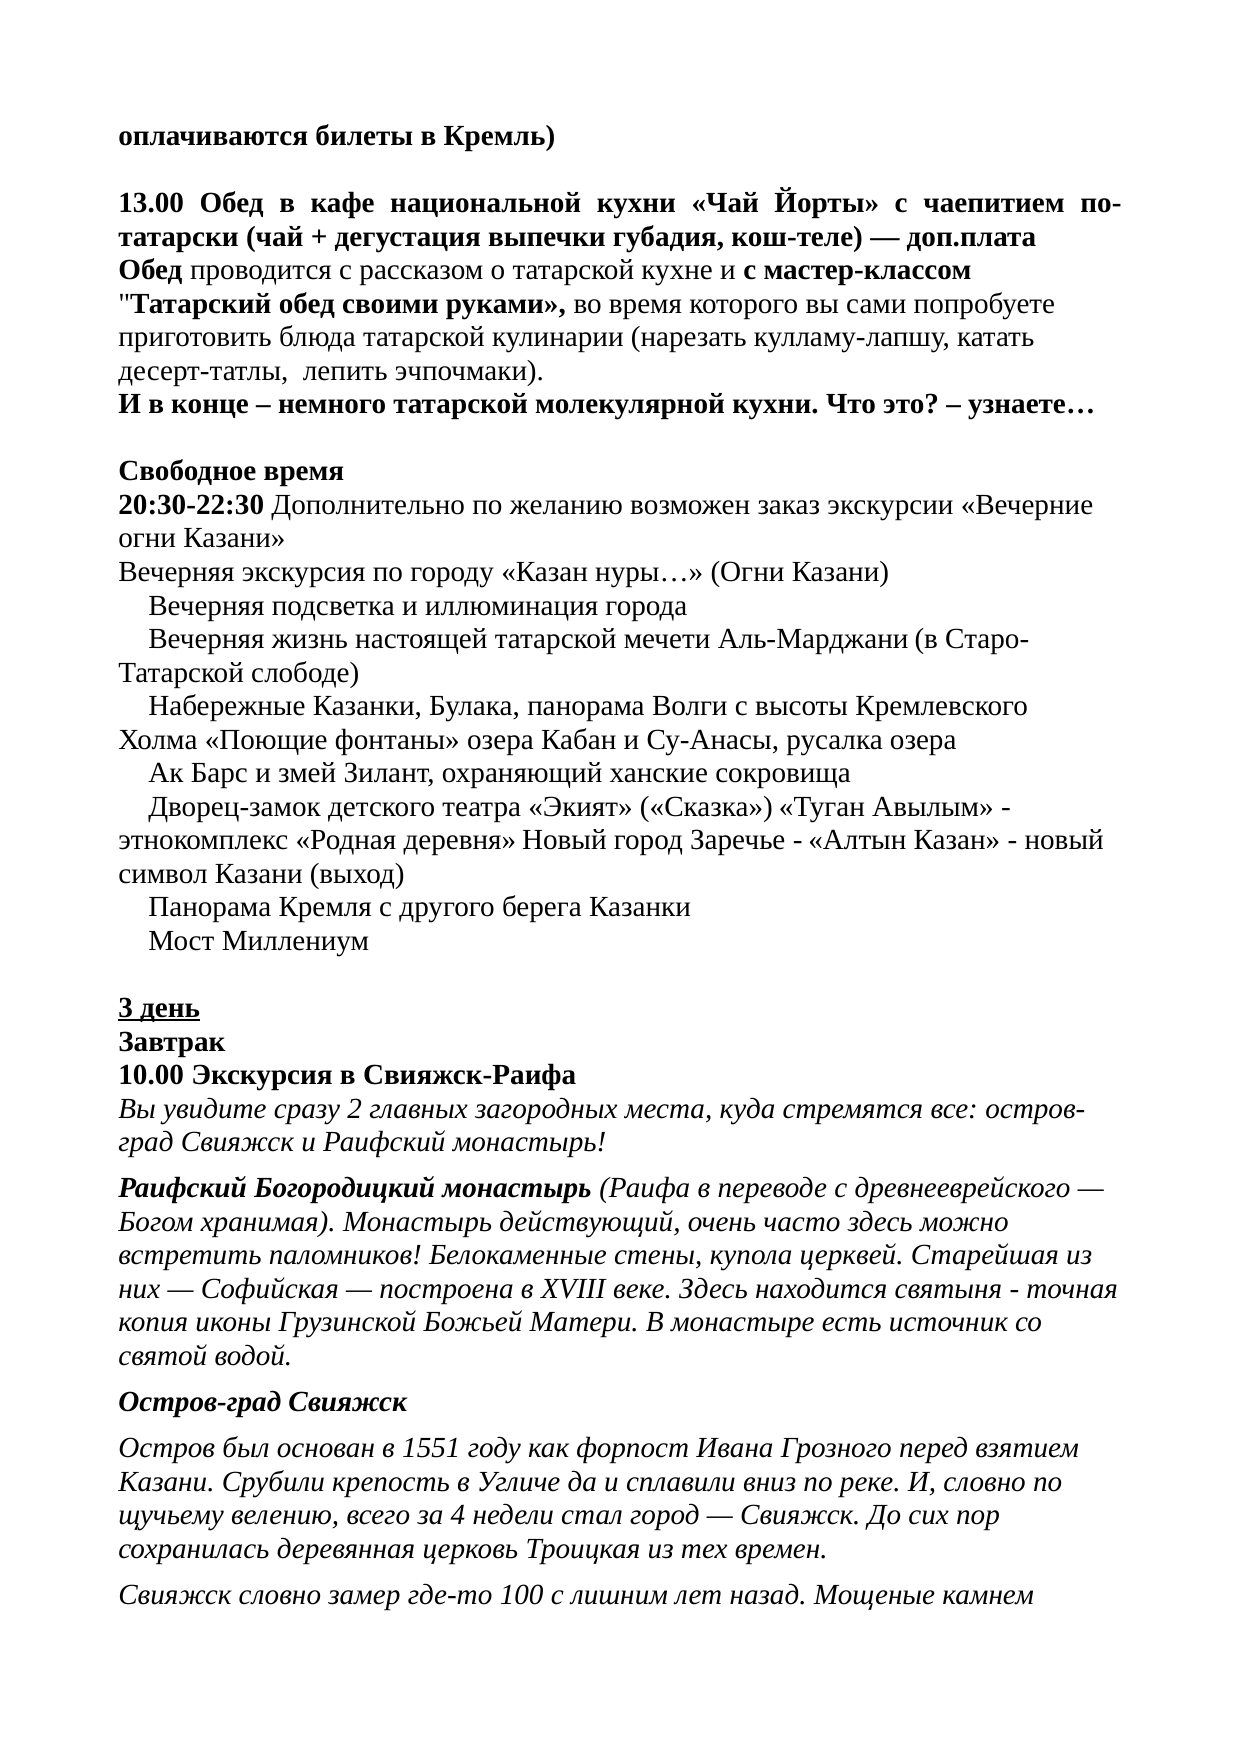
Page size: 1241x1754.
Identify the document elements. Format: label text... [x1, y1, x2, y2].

text Свободное время [118, 453, 1122, 487]
text Холма «Поющие фонтаны» озера Кабан и Су-Анасы, русалка озера [118, 722, 1122, 755]
text Остров был основан в 1551 году как форпост Ивана Грозного перед взятием Казани. Срубили крепость в Угличе да и сплавили вниз по реке. И, словно по щучьему велению, всего за 4 недели стал город — Свияжск. До сих пор сохранилась деревянная церковь Троицкая из тех времен. [118, 1430, 1122, 1564]
text Вечерняя экскурсия по городу «Казан нуры…» (Огни Казани) [118, 554, 1122, 588]
text оплачиваются билеты в Кремль) [118, 118, 1122, 152]
text Завтрак [118, 1024, 1122, 1057]
text 10.00 Экскурсия в Свияжск-Раифа [118, 1057, 1122, 1091]
text 3 день [118, 990, 1122, 1024]
text 13.00 Обед в кафе национальной кухни «Чай Йорты» с чаепитием по-татарски (чай + дегустация выпечки губадия, кош-теле) — доп.плата [118, 152, 1122, 252]
text  Мост Миллениум [118, 923, 1122, 957]
text  Дворец-замок детского театра «Экият» («Сказка») «Туган Авылым» - этнокомплекс «Родная деревня» Новый город Заречье - «Алтын Казан» - новый символ Казани (выход) [118, 789, 1122, 889]
text  Панорама Кремля с другого берега Казанки [118, 889, 1122, 923]
text И в конце – немного татарской молекулярной кухни. Что это? – узнаете…  [118, 386, 1122, 453]
text  Вечерняя жизнь настоящей татарской мечети Аль-Марджани (в Старо-Татарской слободе) [118, 621, 1122, 688]
text 20:30-22:30 Дополнительно по желанию возможен заказ экскурсии «Вечерние огни Казани» [118, 487, 1122, 554]
text Вы увидите сразу 2 главных загородных места, куда стремятся все: остров-град Свияжск и Раифский монастырь! [118, 1091, 1122, 1158]
text Остров-град Свияжск [118, 1384, 1122, 1418]
text  Набережные Казанки, Булака, панорама Волги с высоты Кремлевского [118, 688, 1122, 722]
text Раифский Богородицкий монастырь (Раифа в переводе с древнееврейского — Богом хранимая). Монастырь действующий, очень часто здесь можно встретить паломников! Белокаменные стены, купола церквей. Старейшая из них — Софийская — построена в XVIII веке. Здесь находится святыня - точная копия иконы Грузинской Божьей Матери. В монастыре есть источник со святой водой. [118, 1170, 1122, 1372]
text Обед проводится с рассказом о татарской кухне и с мастер-классом "Татарский обед своими руками», во время которого вы сами попробуете приготовить блюда татарской кулинарии (нарезать кулламу-лапшу, катать десерт-татлы, лепить эчпочмаки). [118, 252, 1122, 386]
text  Вечерняя подсветка и иллюминация города [118, 588, 1122, 621]
text  Ак Барс и змей Зилант, охраняющий ханские сокровища [118, 755, 1122, 789]
text Свияжск словно замер где-то 100 с лишним лет назад. Мощеные камнем [118, 1577, 1122, 1610]
